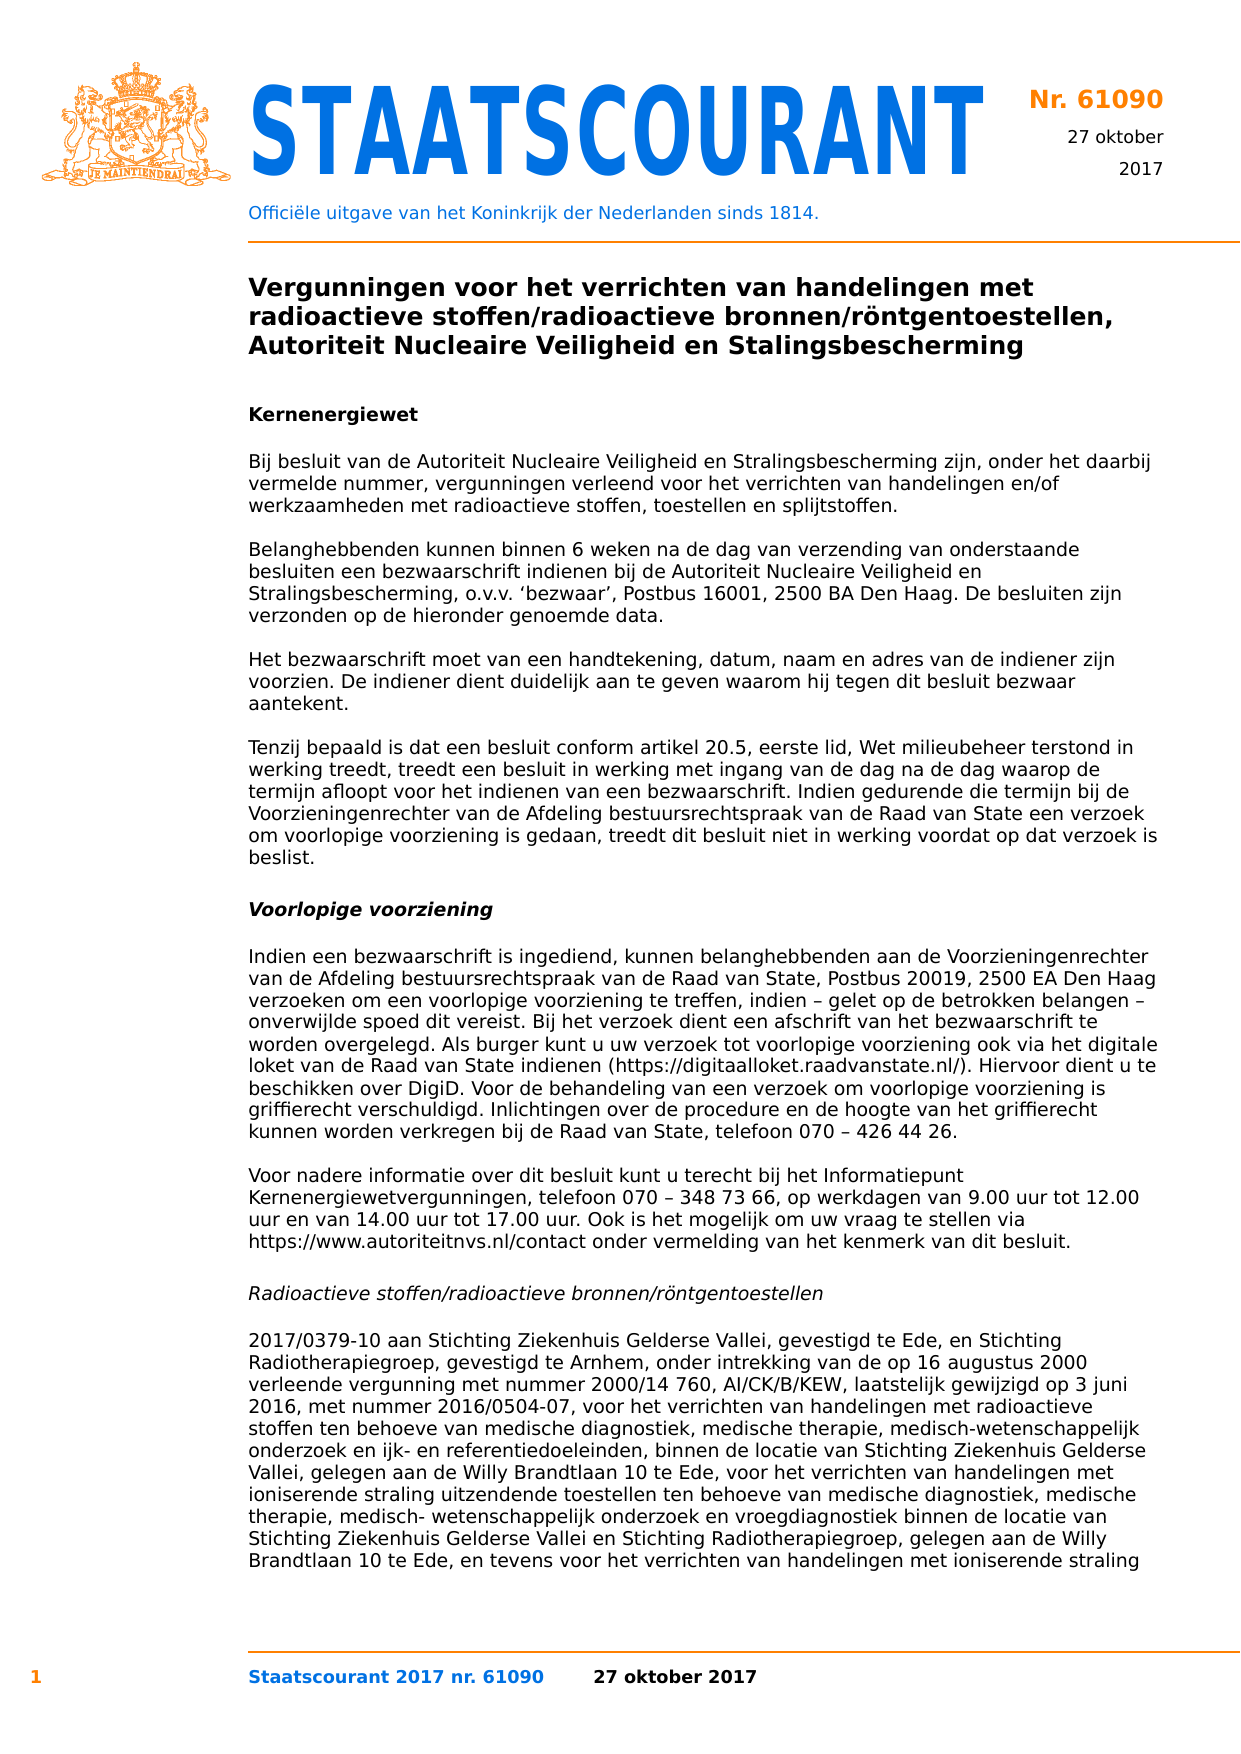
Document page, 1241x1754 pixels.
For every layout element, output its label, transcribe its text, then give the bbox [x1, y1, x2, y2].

subtitle Vergunningen voor het verrichten van handelingen met radioactieve stoffen/radioactieve bronnen/röntgentoestellen, Autoriteit Nucleaire Veiligheid en Stalingsbescherming [248, 273, 1163, 361]
subtitle Radioactieve stoffen/radioactieve bronnen/röntgentoestellen [248, 1283, 1163, 1305]
picture [41, 62, 231, 186]
text Tenzij bepaald is dat een besluit conform artikel 20.5, eerste lid, Wet milieubeheer terstond in werking treedt, treedt een besluit in werking met ingang van de dag na de dag waarop de termijn afloopt voor het indienen van een bezwaarschrift. Indien gedurende die termijn bij de Voorzieningenrechter van de Afdeling bestuursrechtspraak van de Raad van State een verzoek om voorlopige voorziening is gedaan, treedt dit besluit niet in werking voordat op dat verzoek is beslist. [248, 737, 1163, 868]
text Voor nadere informatie over dit besluit kunt u terecht bij het Informatiepunt Kernenergiewetvergunningen, telefoon 070 – 348 73 66, op werkdagen van 9.00 uur tot 12.00 uur en van 14.00 uur tot 17.00 uur. Ook is het mogelijk om uw vraag te stellen via https://www.autoriteitnvs.nl/contact onder vermelding van het kenmerk van dit besluit. [248, 1165, 1163, 1253]
subtitle Voorlopige voorziening [248, 898, 1163, 921]
table_cell 27 oktober [998, 121, 1240, 153]
table_cell 2017 [998, 153, 1240, 203]
table_header STAATSCOURANT [248, 62, 998, 203]
table_header Nr. 61090 [998, 62, 1240, 121]
text Het bezwaarschrift moet van een handtekening, datum, naam en adres van de indiener zijn voorzien. De indiener dient duidelijk aan te geven waarom hij tegen dit besluit bezwaar aantekent. [248, 649, 1163, 715]
text Bij besluit van de Autoriteit Nucleaire Veiligheid en Stralingsbescherming zijn, onder het daarbij vermelde nummer, vergunningen verleend voor het verrichten van handelingen en/of werkzaamheden met radioactieve stoffen, toestellen en splijtstoffen. [248, 451, 1163, 517]
text 2017/0379-10 aan Stichting Ziekenhuis Gelderse Vallei, gevestigd te Ede, en Stichting Radiotherapiegroep, gevestigd te Arnhem, onder intrekking van de op 16 augustus 2000 verleende vergunning met nummer 2000/14 760, AI/CK/B/KEW, laatstelijk gewijzigd op 3 juni 2016, met nummer 2016/0504-07, voor het verrichten van handelingen met radioactieve stoffen ten behoeve van medische diagnostiek, medische therapie, medisch-wetenschappelijk onderzoek en ijk- en referentiedoeleinden, binnen de locatie van Stichting Ziekenhuis Gelderse Vallei, gelegen aan de Willy Brandtlaan 10 te Ede, voor het verrichten van handelingen met ioniserende straling uitzendende toestellen ten behoeve van medische diagnostiek, medische therapie, medisch- wetenschappelijk onderzoek en vroegdiagnostiek binnen de locatie van Stichting Ziekenhuis Gelderse Vallei en Stichting Radiotherapiegroep, gelegen aan de Willy Brandtlaan 10 te Ede, en tevens voor het verrichten van handelingen met ioniserende straling [248, 1330, 1163, 1572]
subtitle Kernenergiewet [248, 404, 1163, 426]
table_cell Officiële uitgave van het Koninkrijk der Nederlanden sinds 1814. [248, 203, 1240, 241]
text Indien een bezwaarschrift is ingediend, kunnen belanghebbenden aan de Voorzieningenrechter van de Afdeling bestuursrechtspraak van de Raad van State, Postbus 20019, 2500 EA Den Haag verzoeken om een voorlopige voorziening te treffen, indien – gelet op de betrokken belangen – onverwijlde spoed dit vereist. Bij het verzoek dient een afschrift van het bezwaarschrift te worden overgelegd. Als burger kunt u uw verzoek tot voorlopige voorziening ook via het digitale loket van de Raad van State indienen (https://digitaalloket.raadvanstate.nl/). Hiervoor dient u te beschikken over DigiD. Voor de behandeling van een verzoek om voorlopige voorziening is griffierecht verschuldigd. Inlichtingen over de procedure en de hoogte van het griffierecht kunnen worden verkregen bij de Raad van State, telefoon 070 – 426 44 26. [248, 946, 1163, 1143]
table_header [25, 62, 248, 241]
text Belanghebbenden kunnen binnen 6 weken na de dag van verzending van onderstaande besluiten een bezwaarschrift indienen bij de Autoriteit Nucleaire Veiligheid en Stralingsbescherming, o.v.v. ‘bezwaar’, Postbus 16001, 2500 BA Den Haag. De besluiten zijn verzonden op de hieronder genoemde data. [248, 539, 1163, 627]
